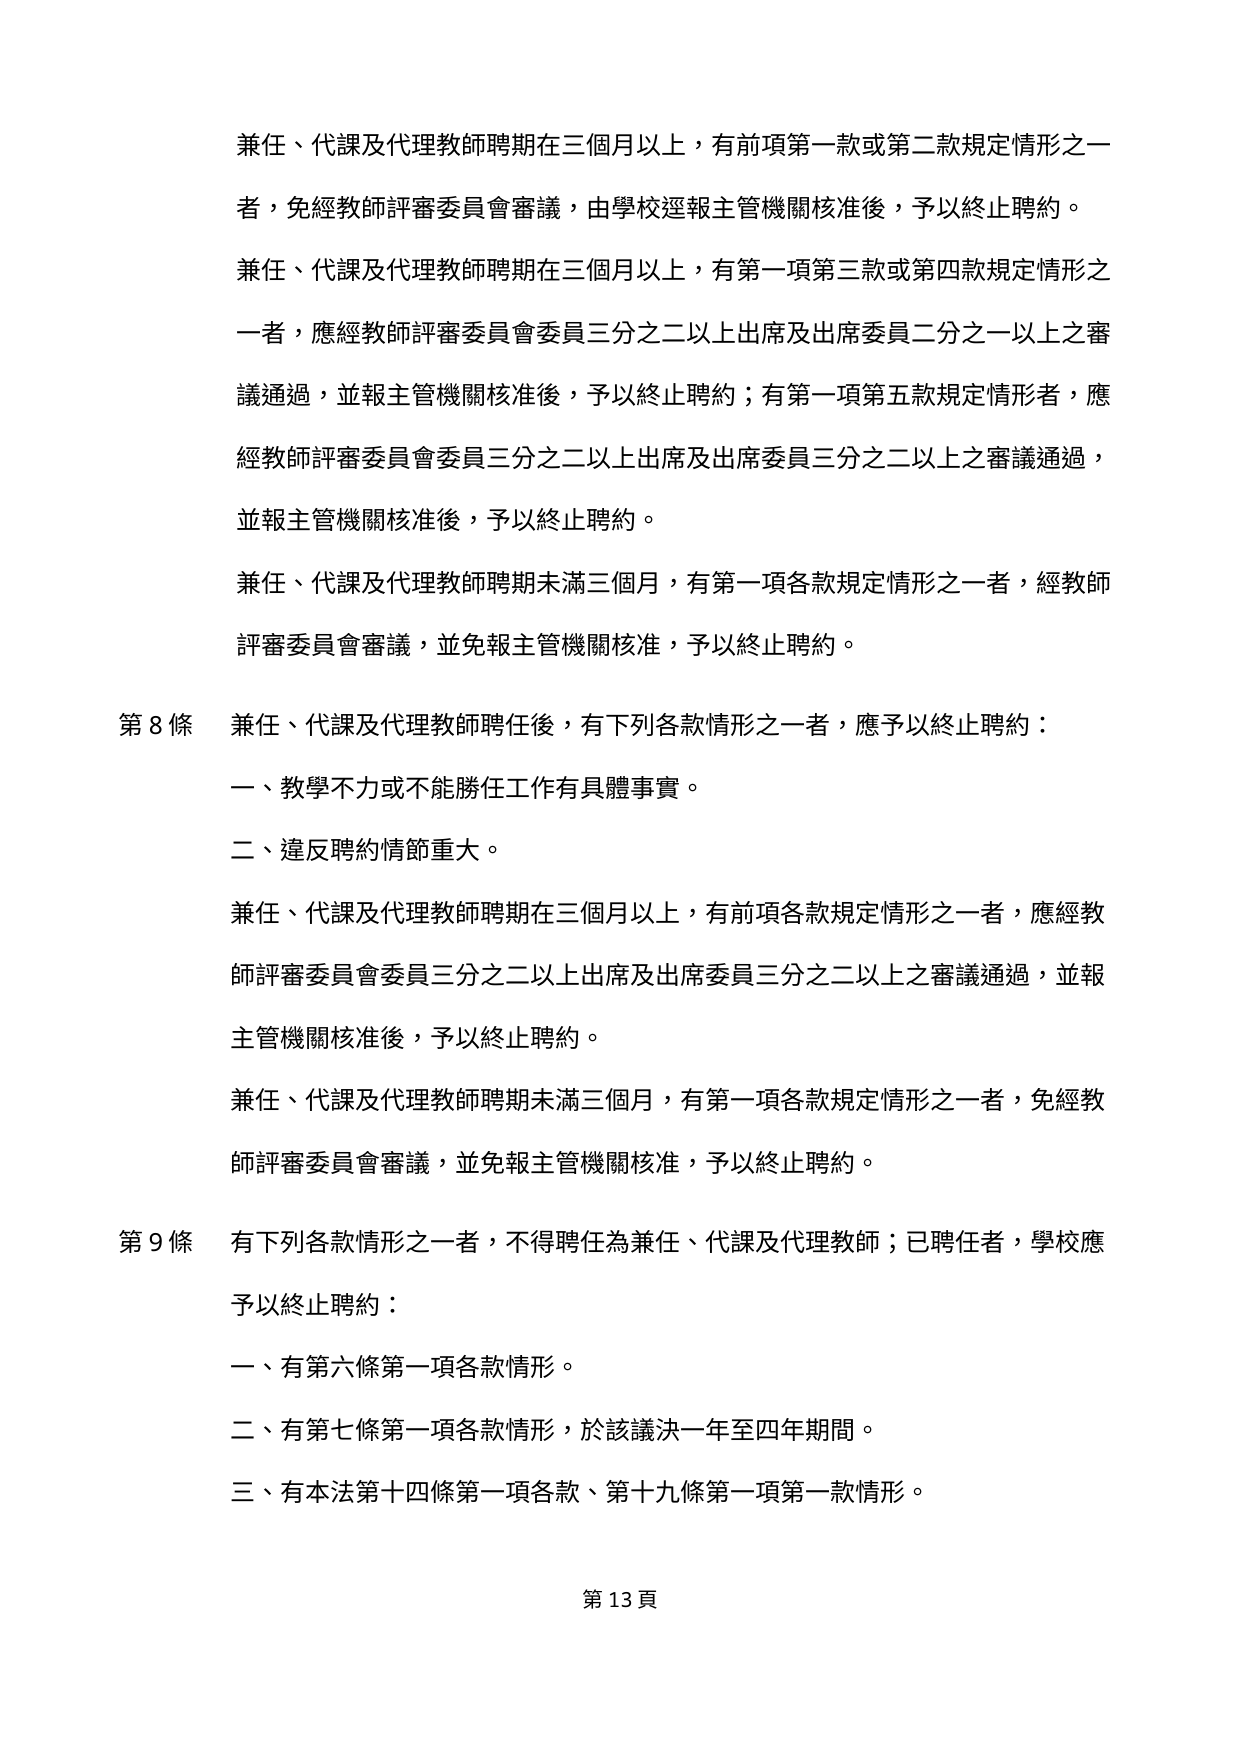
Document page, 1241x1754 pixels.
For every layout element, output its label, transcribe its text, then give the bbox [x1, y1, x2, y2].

text 第9條 有下列各款情形之一者，不得聘任為兼任、代課及代理教師；已聘任者，學校應予以終止聘約： 一、有第六條第一項各款情形。 二、有第七條第一項各款情形，於該議決一年至四年期間。 三、有本法第十四條第一項各款、第十九條第一項第一款情形。 [118, 1199, 1122, 1512]
text 兼任、代課及代理教師聘期在三個月以上，有前項第一款或第二款規定情形之一者，免經教師評審委員會審議，由學校逕報主管機關核准後，予以終止聘約。 兼任、代課及代理教師聘期在三個月以上，有第一項第三款或第四款規定情形之一者，應經教師評審委員會委員三分之二以上出席及出席委員二分之一以上之審議通過，並報主管機關核准後，予以終止聘約；有第一項第五款規定情形者，應經教師評審委員會委員三分之二以上出席及出席委員三分之二以上之審議通過，並報主管機關核准後，予以終止聘約。 兼任、代課及代理教師聘期未滿三個月，有第一項各款規定情形之一者，經教師評審委員會審議，並免報主管機關核准，予以終止聘約。 [236, 102, 1122, 665]
text 第8條 兼任、代課及代理教師聘任後，有下列各款情形之一者，應予以終止聘約： 一、教學不力或不能勝任工作有具體事實。 二、違反聘約情節重大。 兼任、代課及代理教師聘期在三個月以上，有前項各款規定情形之一者，應經教師評審委員會委員三分之二以上出席及出席委員三分之二以上之審議通過，並報主管機關核准後，予以終止聘約。 兼任、代課及代理教師聘期未滿三個月，有第一項各款規定情形之一者，免經教師評審委員會審議，並免報主管機關核准，予以終止聘約。 [118, 682, 1122, 1182]
